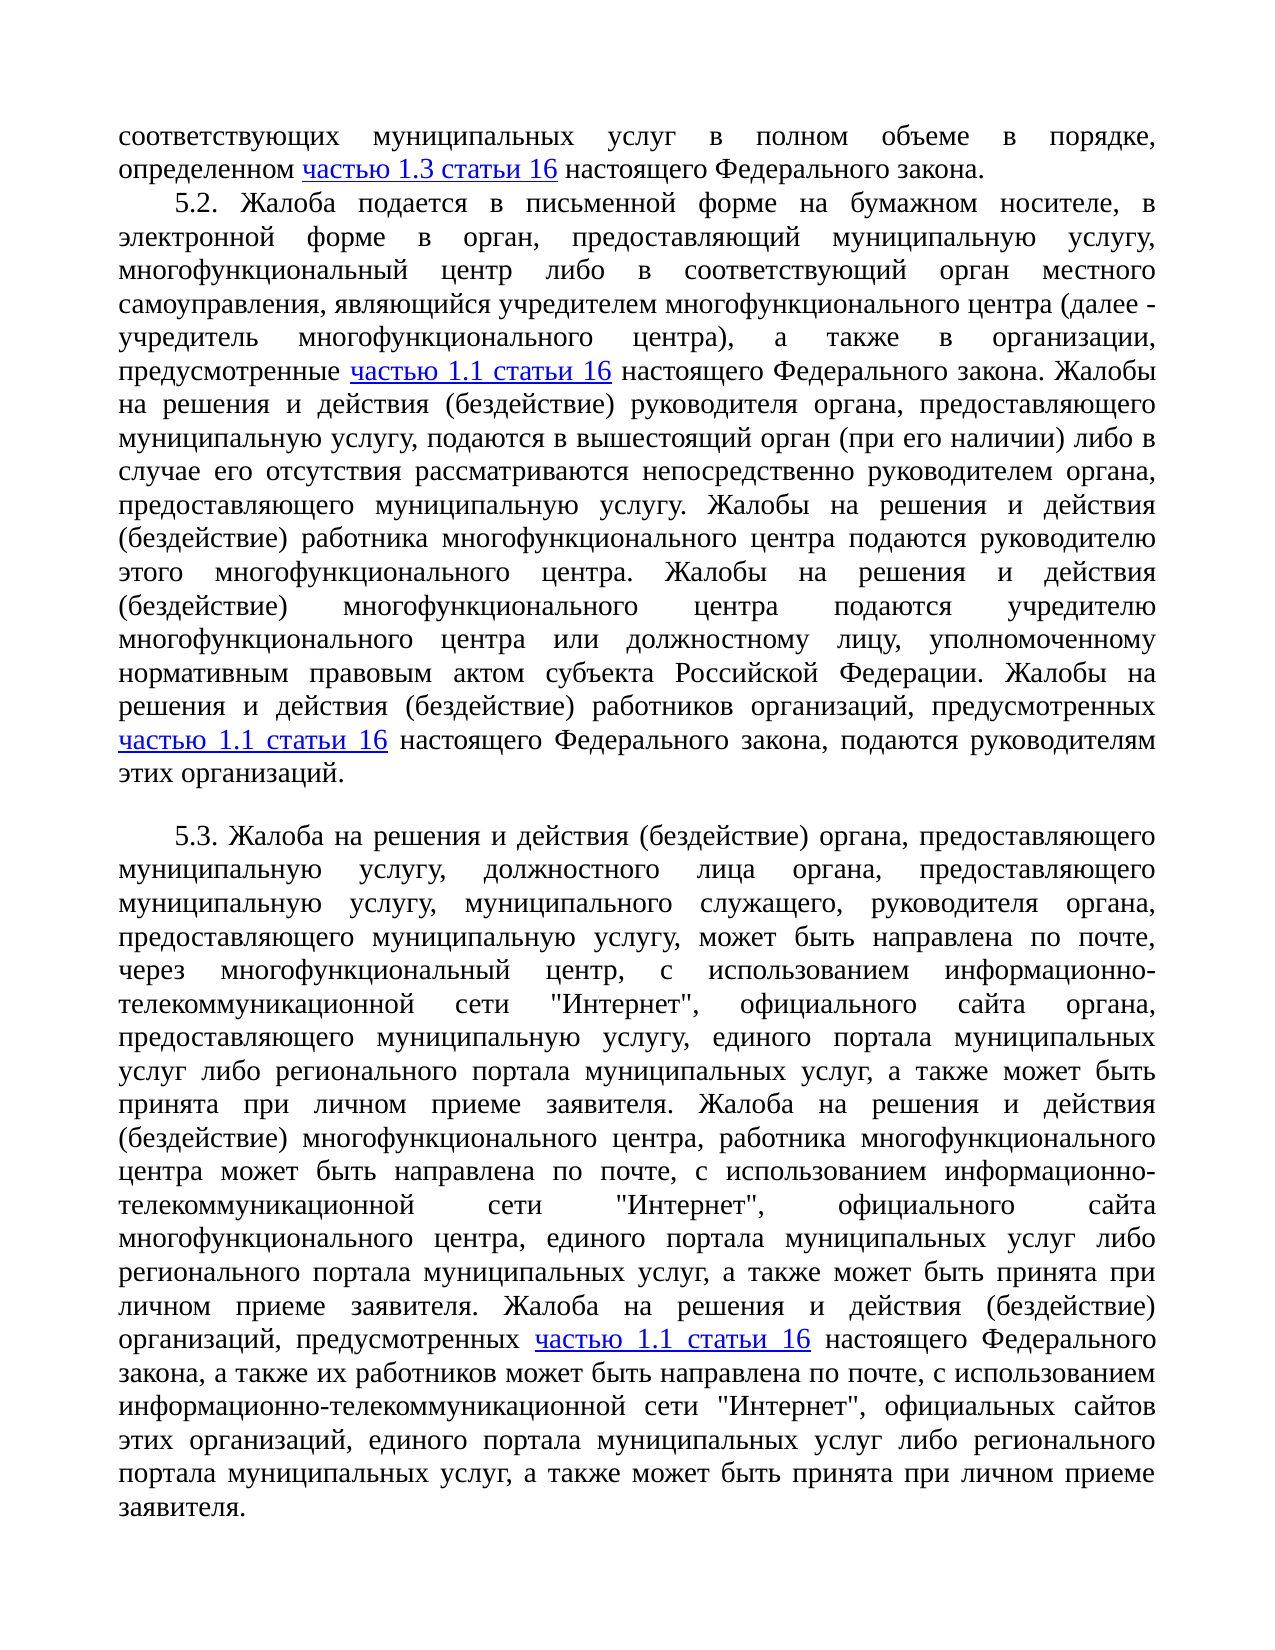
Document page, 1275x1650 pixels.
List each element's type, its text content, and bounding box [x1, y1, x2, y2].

text 5.3. Жалоба на решения и действия (бездействие) органа, предоставляющего муниципальную услугу, должностного лица органа, предоставляющего муниципальную услугу, муниципального служащего, руководителя органа, предоставляющего муниципальную услугу, может быть направлена по почте, через многофункциональный центр, с использованием информационно-телекоммуникационной сети "Интернет", официального сайта органа, предоставляющего муниципальную услугу, единого портала муниципальных услуг либо регионального портала муниципальных услуг, а также может быть принята при личном приеме заявителя. Жалоба на решения и действия (бездействие) многофункционального центра, работника многофункционального центра может быть направлена по почте, с использованием информационно-телекоммуникационной сети "Интернет", официального сайта многофункционального центра, единого портала муниципальных услуг либо регионального портала муниципальных услуг, а также может быть принята при личном приеме заявителя. Жалоба на решения и действия (бездействие) организаций, предусмотренных частью 1.1 статьи 16 настоящего Федерального закона, а также их работников может быть направлена по почте, с использованием информационно-телекоммуникационной сети "Интернет", официальных сайтов этих организаций, единого портала муниципальных услуг либо регионального портала муниципальных услуг, а также может быть принята при личном приеме заявителя. [118, 818, 1157, 1522]
text 5.2. Жалоба подается в письменной форме на бумажном носителе, в электронной форме в орган, предоставляющий муниципальную услугу, многофункциональный центр либо в соответствующий орган местного самоуправления, являющийся учредителем многофункционального центра (далее - учредитель многофункционального центра), а также в организации, предусмотренные частью 1.1 статьи 16 настоящего Федерального закона. Жалобы на решения и действия (бездействие) руководителя органа, предоставляющего муниципальную услугу, подаются в вышестоящий орган (при его наличии) либо в случае его отсутствия рассматриваются непосредственно руководителем органа, предоставляющего муниципальную услугу. Жалобы на решения и действия (бездействие) работника многофункционального центра подаются руководителю этого многофункционального центра. Жалобы на решения и действия (бездействие) многофункционального центра подаются учредителю многофункционального центра или должностному лицу, уполномоченному нормативным правовым актом субъекта Российской Федерации. Жалобы на решения и действия (бездействие) работников организаций, предусмотренных частью 1.1 статьи 16 настоящего Федерального закона, подаются руководителям этих организаций. [118, 185, 1157, 789]
text соответствующих муниципальных услуг в полном объеме в порядке, определенном частью 1.3 статьи 16 настоящего Федерального закона. [118, 118, 1157, 185]
